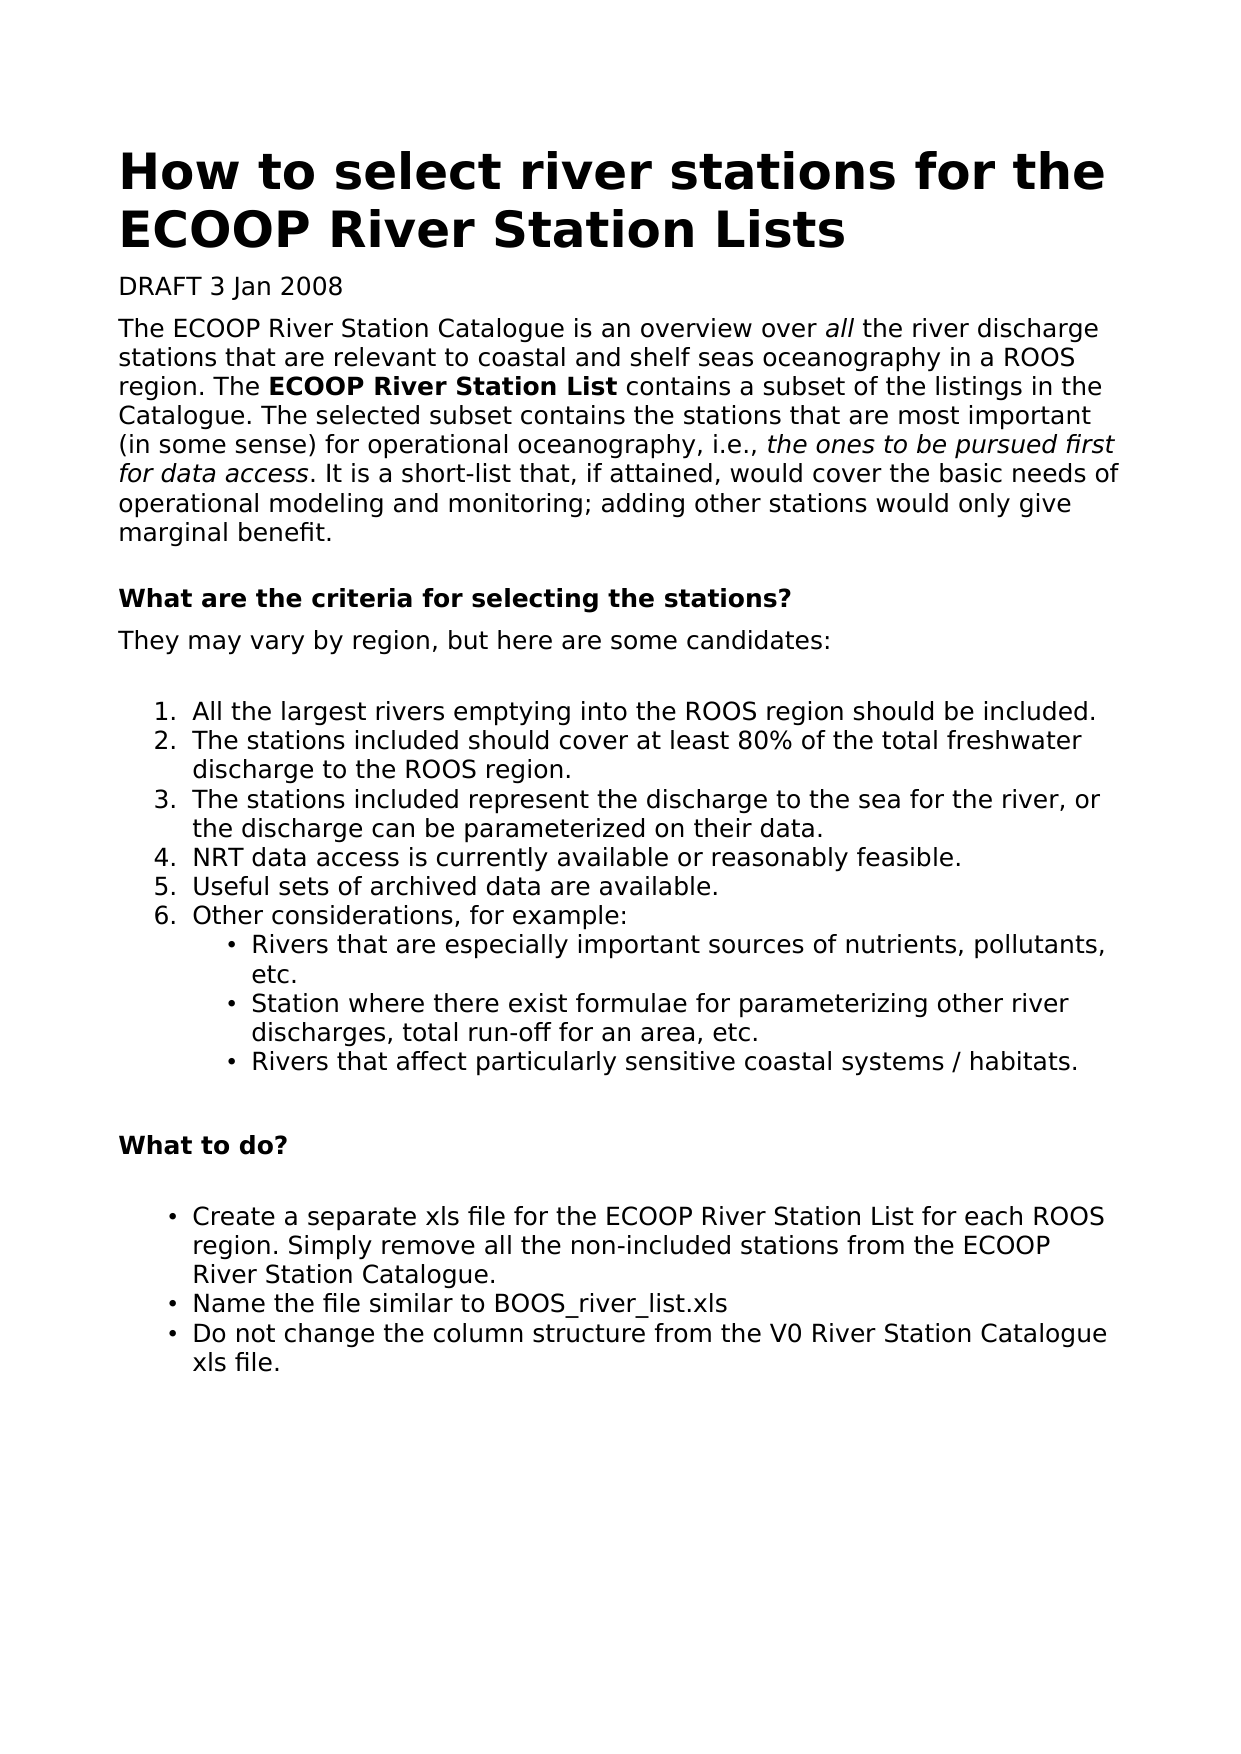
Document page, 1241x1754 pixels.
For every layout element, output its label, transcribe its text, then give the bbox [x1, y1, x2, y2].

list The stations included represent the discharge to the sea for the river, or the discharge can be parameterized on their data. [177, 785, 1122, 843]
list Rivers that are especially important sources of nutrients, pollutants, etc. [236, 931, 1122, 989]
text They may vary by region, but here are some candidates: [118, 626, 1122, 655]
list Other considerations, for example: [177, 902, 1122, 931]
subtitle How to select river stations for the ECOOP River Station Lists [118, 143, 1122, 259]
list Rivers that affect particularly sensitive coastal systems / habitats. [236, 1047, 1122, 1077]
list All the largest rivers emptying into the ROOS region should be included. [177, 697, 1122, 727]
list Name the file similar to BOOS_river_list.xls [177, 1290, 1122, 1319]
list NRT data access is currently available or reasonably feasible. [177, 843, 1122, 872]
list Create a separate xls file for the ECOOP River Station List for each ROOS region. Simply remove all the non-included stations from the ECOOP River Station Catalogue. [177, 1202, 1122, 1290]
subtitle What to do? [118, 1131, 1122, 1160]
list Station where there exist formulae for parameterizing other river discharges, total run-off for an area, etc. [236, 989, 1122, 1047]
list The stations included should cover at least 80% of the total freshwater discharge to the ROOS region. [177, 727, 1122, 785]
list Useful sets of archived data are available. [177, 872, 1122, 902]
subtitle What are the criteria for selecting the stations? [118, 584, 1122, 614]
text DRAFT 3 Jan 2008 [118, 272, 1122, 301]
list Do not change the column structure from the V0 River Station Catalogue xls file. [177, 1319, 1122, 1377]
text The ECOOP River Station Catalogue is an overview over all the river discharge stations that are relevant to coastal and shelf seas oceanography in a ROOS region. The ECOOP River Station List contains a subset of the listings in the Catalogue. The selected subset contains the stations that are most important (in some sense) for operational oceanography, i.e., the ones to be pursued first for data access. It is a short-list that, if attained, would cover the basic needs of operational modeling and monitoring; adding other stations would only give marginal benefit. [118, 314, 1122, 547]
